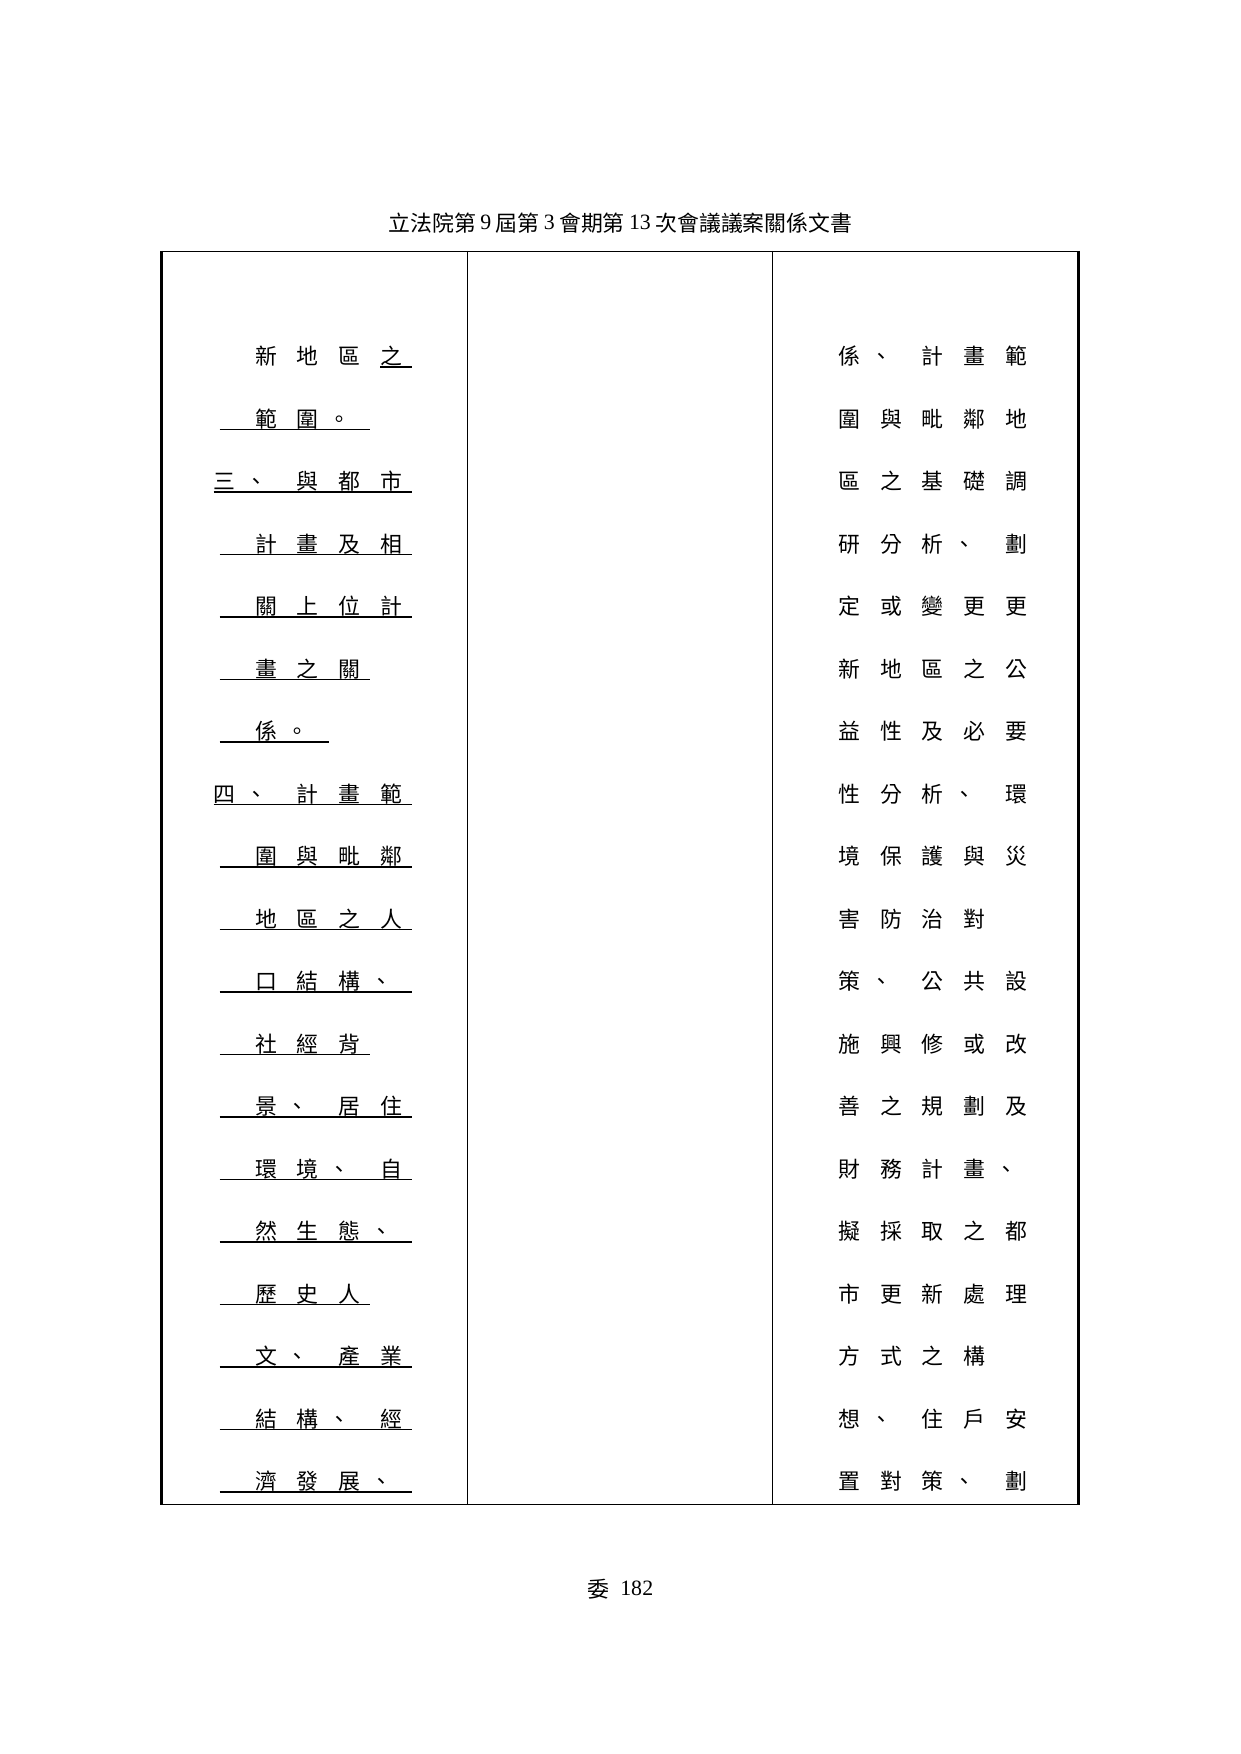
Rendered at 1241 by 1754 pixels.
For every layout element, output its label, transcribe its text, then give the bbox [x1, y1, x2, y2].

table_cell 新地區之範圍。 三、與都市計畫及相關上位計畫之關係。 四、計畫範圍與毗鄰地區之人口結構、社經背景、居住環境、自然生態、歷史人文、產業結構、經濟發展、 [163, 252, 467, 1504]
table_cell [468, 252, 772, 1504]
table_cell 係、計畫範圍與毗鄰地區之基礎調研分析、劃定或變更更新地區之公益性及必要性分析、環境保護與災害防治對策、公共設施興修或改善之規劃及財務計畫、擬採取之都市更新處理方式之構想、住戶安置對策、劃 [773, 252, 1077, 1504]
